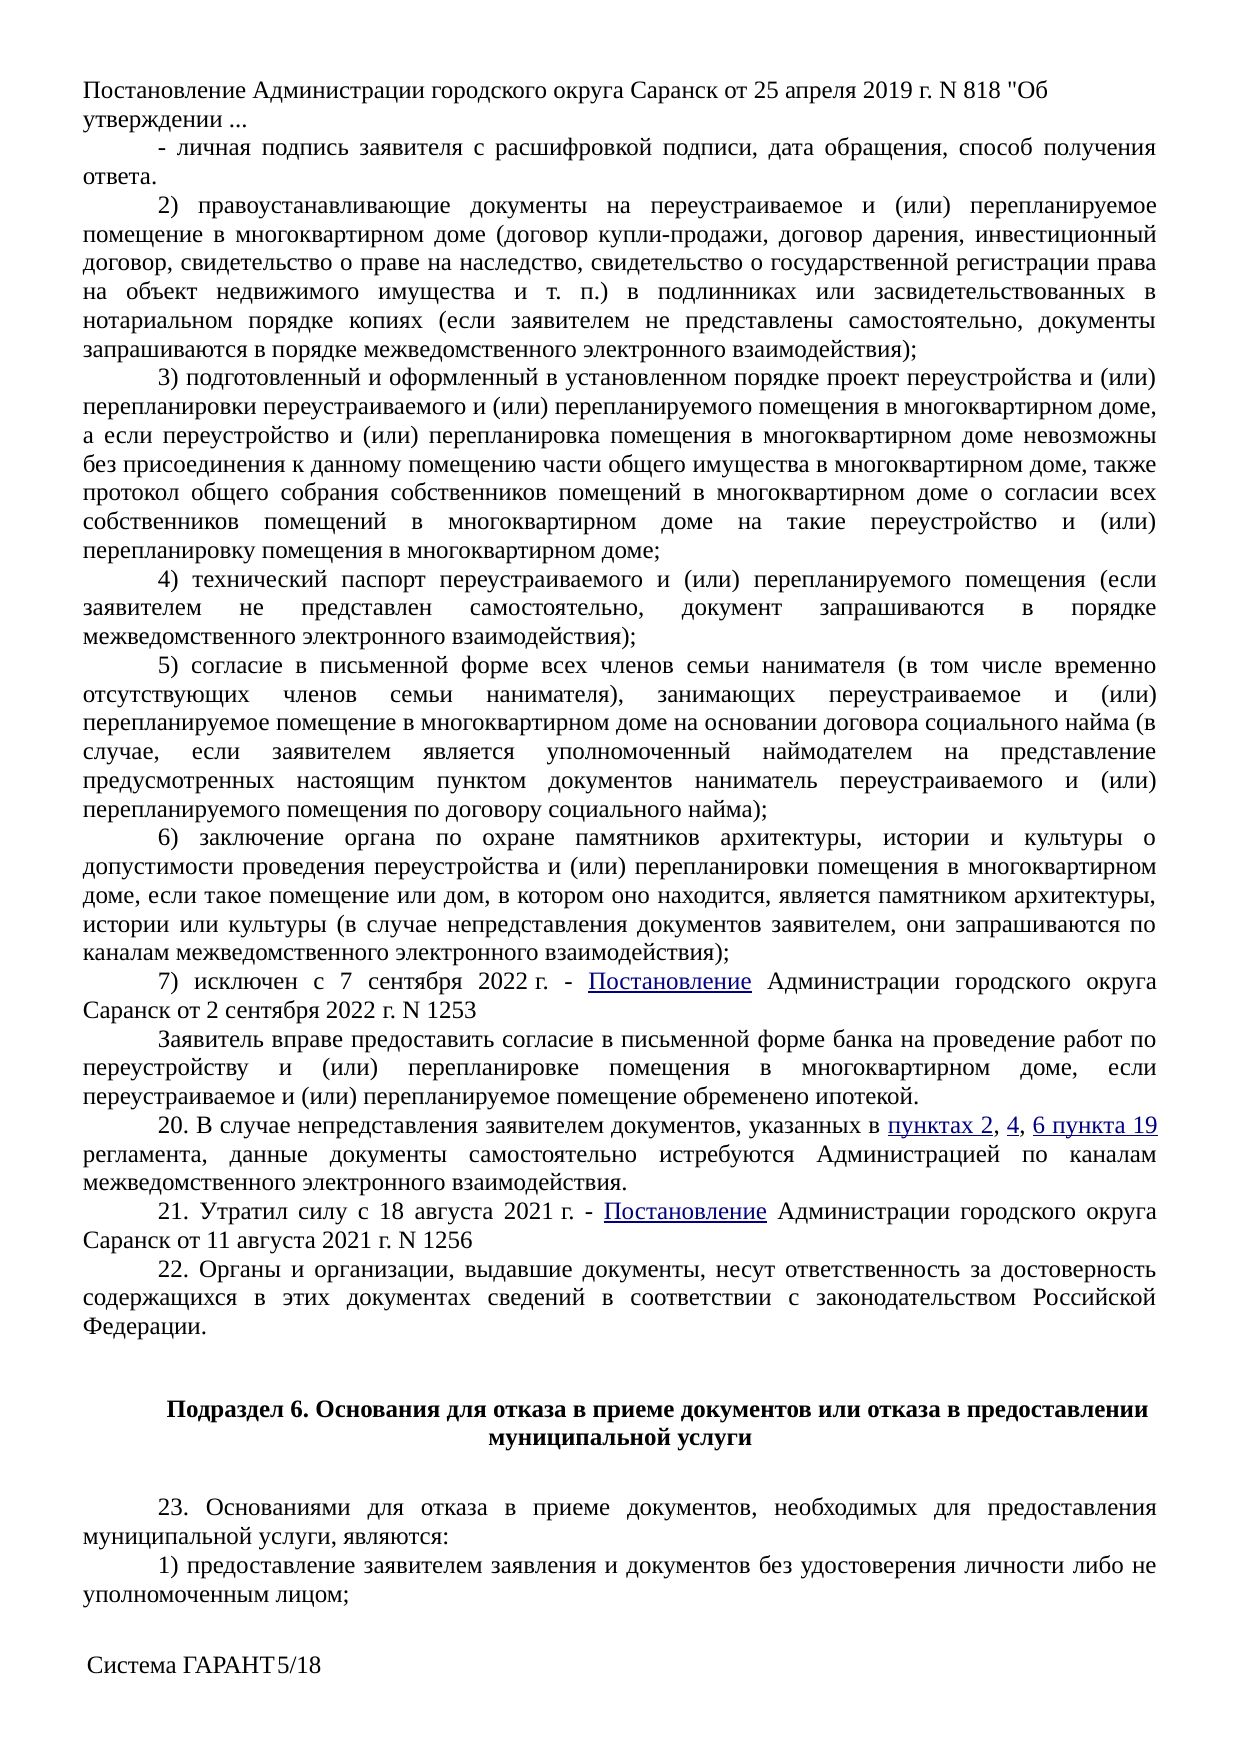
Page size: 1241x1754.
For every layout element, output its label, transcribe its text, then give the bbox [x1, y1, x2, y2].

text 23. Основаниями для отказа в приеме документов, необходимых для предоставления муниципальной услуги, являются: [83, 1492, 1157, 1550]
text 22. Органы и организации, выдавшие документы, несут ответственность за достоверность содержащихся в этих документах сведений в соответствии с законодательством Российской Федерации. [83, 1254, 1157, 1340]
text 2) правоустанавливающие документы на переустраиваемое и (или) перепланируемое помещение в многоквартирном доме (договор купли-продажи, договор дарения, инвестиционный договор, свидетельство о праве на наследство, свидетельство о государственной регистрации права на объект недвижимого имущества и т. п.) в подлинниках или засвидетельствованных в нотариальном порядке копиях (если заявителем не представлены самостоятельно, документы запрашиваются в порядке межведомственного электронного взаимодействия); [83, 190, 1157, 362]
text 4) технический паспорт переустраиваемого и (или) перепланируемого помещения (если заявителем не представлен самостоятельно, документ запрашиваются в порядке межведомственного электронного взаимодействия); [83, 564, 1157, 650]
text 5) согласие в письменной форме всех членов семьи нанимателя (в том числе временно отсутствующих членов семьи нанимателя), занимающих переустраиваемое и (или) перепланируемое помещение в многоквартирном доме на основании договора социального найма (в случае, если заявителем является уполномоченный наймодателем на представление предусмотренных настоящим пунктом документов наниматель переустраиваемого и (или) перепланируемого помещения по договору социального найма); [83, 650, 1157, 822]
text 21. Утратил силу с 18 августа 2021 г. - Постановление Администрации городского округа Саранск от 11 августа 2021 г. N 1256 [83, 1196, 1157, 1254]
text 3) подготовленный и оформленный в установленном порядке проект переустройства и (или) перепланировки переустраиваемого и (или) перепланируемого помещения в многоквартирном доме, а если переустройство и (или) перепланировка помещения в многоквартирном доме невозможны без присоединения к данному помещению части общего имущества в многоквартирном доме, также протокол общего собрания собственников помещений в многоквартирном доме о согласии всех собственников помещений в многоквартирном доме на такие переустройство и (или) перепланировку помещения в многоквартирном доме; [83, 362, 1157, 564]
text - личная подпись заявителя с расшифровкой подписи, дата обращения, способ получения ответа. [83, 132, 1157, 190]
text Заявитель вправе предоставить согласие в письменной форме банка на проведение работ по переустройству и (или) перепланировке помещения в многоквартирном доме, если переустраиваемое и (или) перепланируемое помещение обременено ипотекой. [83, 1024, 1157, 1110]
subtitle Подраздел 6. Основания для отказа в приеме документов или отказа в предоставлении муниципальной услуги [83, 1394, 1157, 1451]
text 7) исключен с 7 сентября 2022 г. - Постановление Администрации городского округа Саранск от 2 сентября 2022 г. N 1253 [83, 966, 1157, 1024]
text 20. В случае непредставления заявителем документов, указанных в пунктах 2, 4, 6 пункта 19 регламента, данные документы самостоятельно истребуются Администрацией по каналам межведомственного электронного взаимодействия. [83, 1110, 1157, 1196]
text 1) предоставление заявителем заявления и документов без удостоверения личности либо не уполномоченным лицом; [83, 1550, 1157, 1607]
text 6) заключение органа по охране памятников архитектуры, истории и культуры о допустимости проведения переустройства и (или) перепланировки помещения в многоквартирном доме, если такое помещение или дом, в котором оно находится, является памятником архитектуры, истории или культуры (в случае непредставления документов заявителем, они запрашиваются по каналам межведомственного электронного взаимодействия); [83, 822, 1157, 966]
